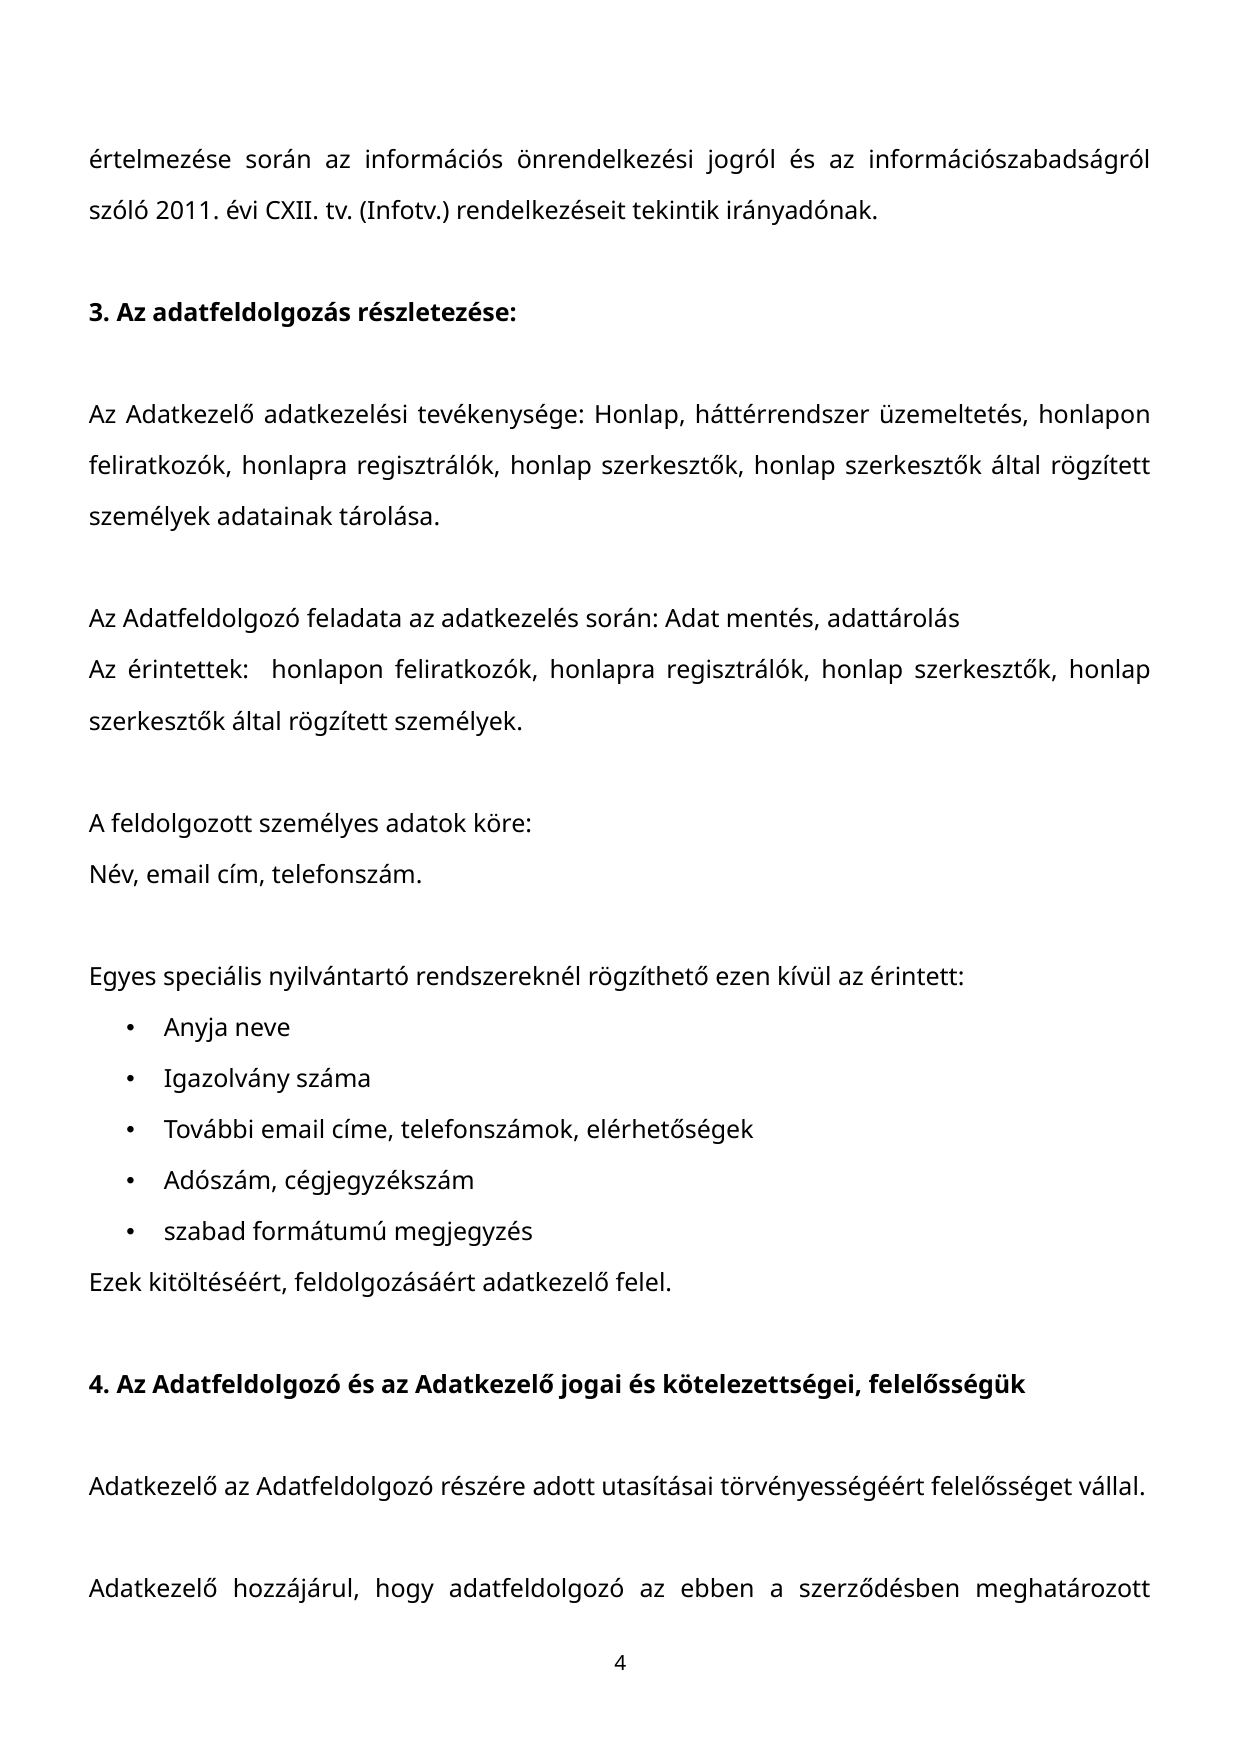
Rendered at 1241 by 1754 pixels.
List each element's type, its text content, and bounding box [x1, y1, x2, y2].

list Anyja neve [126, 1009, 1152, 1043]
text Az Adatfeldolgozó feladata az adatkezelés során: Adat mentés, adattárolás [88, 601, 1152, 635]
text Az érintettek: honlapon feliratkozók, honlapra regisztrálók, honlap szerkesztők, honlap szerkesztők által rögzített személyek. [88, 652, 1152, 737]
text 3. Az adatfeldolgozás részletezése: [88, 295, 1152, 329]
list További email címe, telefonszámok, elérhetőségek [126, 1112, 1152, 1146]
list Adószám, cégjegyzékszám [126, 1163, 1152, 1197]
text értelmezése során az információs önrendelkezési jogról és az információszabadságról szóló 2011. évi CXII. tv. (Infotv.) rendelkezéseit tekintik irányadónak. [88, 142, 1152, 227]
text Ezek kitöltéséért, feldolgozásáért adatkezelő felel. [88, 1265, 1152, 1299]
text Egyes speciális nyilvántartó rendszereknél rögzíthető ezen kívül az érintett: [88, 958, 1152, 992]
text 4. Az Adatfeldolgozó és az Adatkezelő jogai és kötelezettségei, felelősségük [88, 1367, 1152, 1401]
list szabad formátumú megjegyzés [126, 1214, 1152, 1248]
text Név, email cím, telefonszám. [88, 856, 1152, 890]
text Adatkezelő hozzájárul, hogy adatfeldolgozó az ebben a szerződésben meghatározott [88, 1571, 1152, 1605]
text Az Adatkezelő adatkezelési tevékenysége: Honlap, háttérrendszer üzemeltetés, honlapon feliratkozók, honlapra regisztrálók, honlap szerkesztők, honlap szerkesztők által rögzített személyek adatainak tárolása. [88, 397, 1152, 533]
list Igazolvány száma [126, 1061, 1152, 1094]
text A feldolgozott személyes adatok köre: [88, 805, 1152, 839]
text Adatkezelő az Adatfeldolgozó részére adott utasításai törvényességéért felelősséget vállal. [88, 1469, 1152, 1503]
